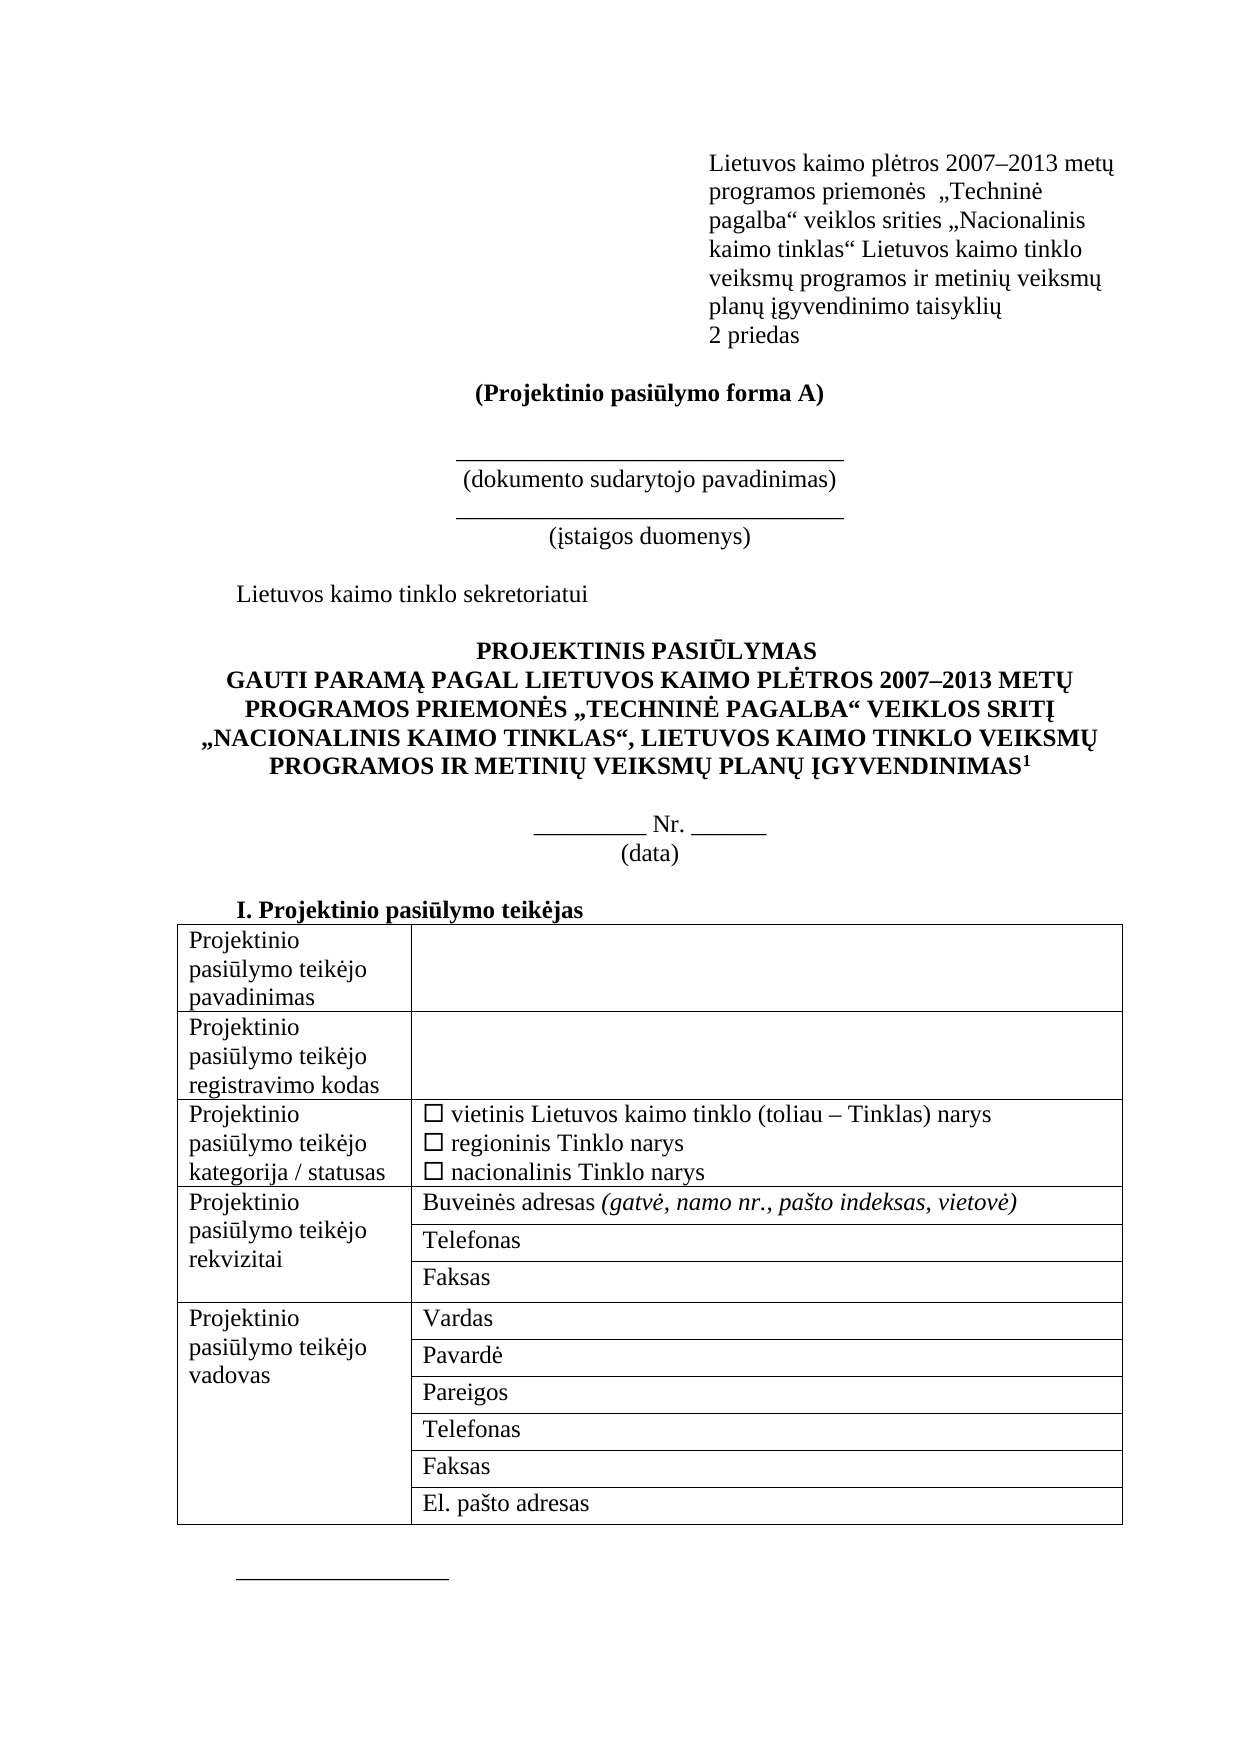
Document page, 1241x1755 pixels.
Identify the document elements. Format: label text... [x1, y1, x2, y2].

text pagalba“ veiklos srities „Nacionalinis [177, 205, 1122, 234]
text (Projektinio pasiūlymo forma A) [177, 378, 1122, 406]
text Lietuvos kaimo plėtros 2007–2013 metų [177, 148, 1122, 176]
table_cell Telefonas [412, 1225, 1122, 1261]
text _______________________________ [177, 435, 1122, 464]
text gauti paramą pagal lietuvos Kaimo plėtros 2007–2013 metų programos priemonĖS „TECHNINĖ PAGALBA“ VEIKLOS SRITĮ „NACIONALINIS KAIMO TINKLAS“, LIETUVOS KAIMO TINKLO VEIKSMŲ PROGRAMOS IR METINIŲ VEIKSMŲ PLANŲ ĮGYVENDINIMAS1 [177, 665, 1122, 780]
text _______________________________ [177, 493, 1122, 521]
table_cell El. pašto adresas [412, 1488, 1122, 1524]
text (dokumento sudarytojo pavadinimas) [177, 464, 1122, 493]
text 2 priedas [177, 320, 1122, 349]
table_cell [] vietinis Lietuvos kaimo tinklo (toliau – Tinklas) narys [] regioninis Tinklo narys [] nacionalinis Tinklo narys [412, 1100, 1122, 1186]
table_cell Projektinio pasiūlymo teikėjo rekvizitai [178, 1187, 411, 1302]
text planų įgyvendinimo taisyklių [177, 291, 1122, 320]
table_cell Pareigos [412, 1377, 1122, 1413]
text kaimo tinklas“ Lietuvos kaimo tinklo [177, 234, 1122, 263]
table_cell Projektinio pasiūlymo teikėjo kategorija / statusas [178, 1100, 411, 1186]
table_cell Pavardė [412, 1340, 1122, 1376]
text I. Projektinio pasiūlymo teikėjas [177, 895, 1122, 924]
text _________________ [177, 1554, 1122, 1583]
table_cell Buveinės adresas (gatvė, namo nr., pašto indeksas, vietovė) [412, 1187, 1122, 1224]
text (data) [177, 838, 1122, 866]
table_cell Faksas [412, 1451, 1122, 1487]
table_cell Vardas [412, 1303, 1122, 1339]
text PROJEKTINIS PASIŪLYMAS [177, 636, 1122, 665]
table_cell Projektinio pasiūlymo teikėjo vadovas [178, 1303, 411, 1524]
table_cell [412, 1012, 1122, 1098]
text _________ Nr. ______ [177, 809, 1122, 838]
text Lietuvos kaimo tinklo sekretoriatui [177, 579, 1122, 608]
text veiksmų programos ir metinių veiksmų [177, 263, 1122, 291]
table_cell Faksas [412, 1262, 1122, 1302]
text programos priemonės „Techninė [177, 176, 1122, 205]
table_header Projektinio pasiūlymo teikėjo pavadinimas [178, 925, 411, 1011]
table_cell Projektinio pasiūlymo teikėjo registravimo kodas [178, 1012, 411, 1098]
table_cell Telefonas [412, 1414, 1122, 1450]
text (įstaigos duomenys) [177, 521, 1122, 550]
table_header [412, 925, 1122, 1011]
